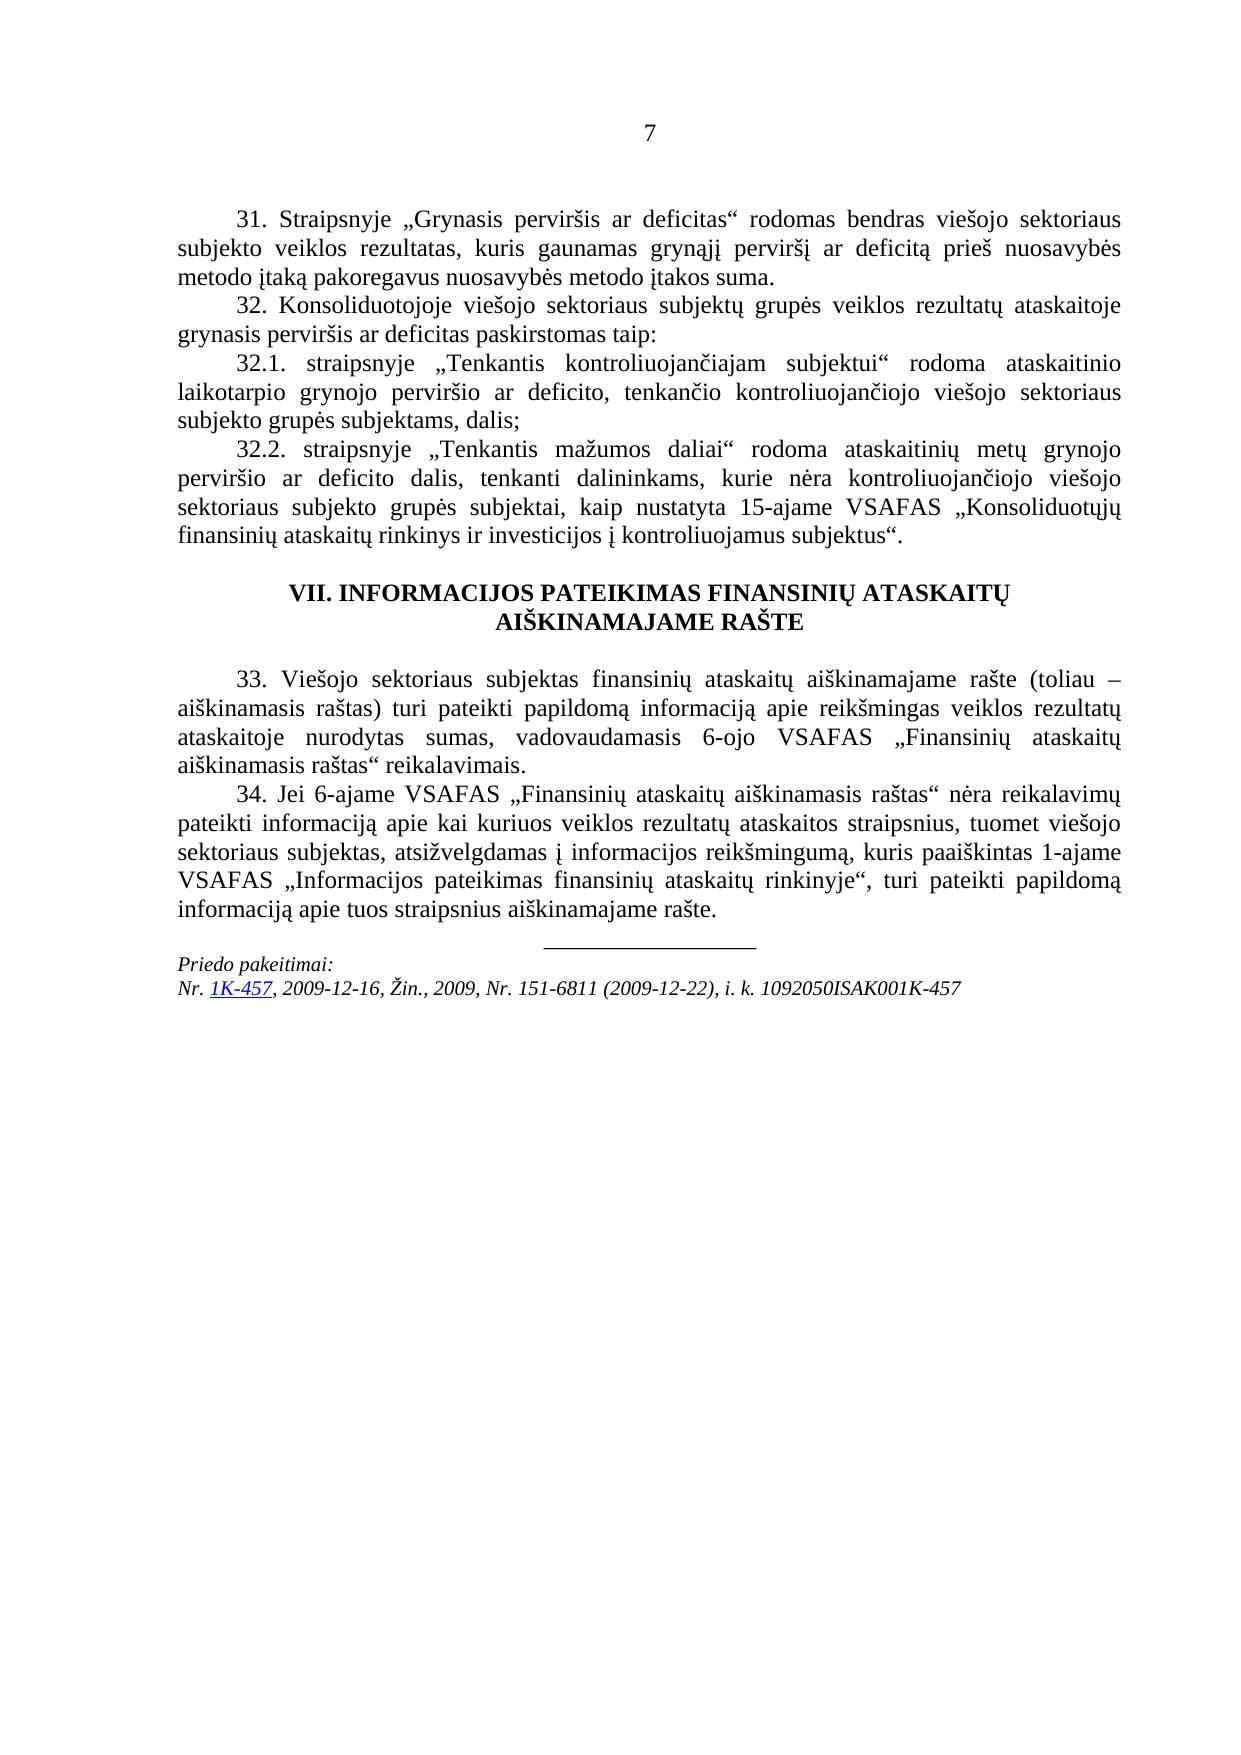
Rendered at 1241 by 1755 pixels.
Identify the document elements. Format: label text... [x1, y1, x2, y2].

text VII. INFORMACIJOS PATEIKIMAS FINANSINIŲ ATASKAITŲ AIŠKINAMAJAME RAŠTE [177, 578, 1122, 636]
text 34. Jei 6-ajame VSAFAS „Finansinių ataskaitų aiškinamasis raštas“ nėra reikalavimų pateikti informaciją apie kai kuriuos veiklos rezultatų ataskaitos straipsnius, tuomet viešojo sektoriaus subjektas, atsižvelgdamas į informacijos reikšmingumą, kuris paaiškintas 1-ajame VSAFAS „Informacijos pateikimas finansinių ataskaitų rinkinyje“, turi pateikti papildomą informaciją apie tuos straipsnius aiškinamajame rašte. [177, 779, 1122, 923]
text 32. Konsoliduotojoje viešojo sektoriaus subjektų grupės veiklos rezultatų ataskaitoje grynasis perviršis ar deficitas paskirstomas taip: [177, 291, 1122, 348]
text Nr. 1K-457, 2009-12-16, Žin., 2009, Nr. 151-6811 (2009-12-22), i. k. 1092050ISAK001K-457 [177, 976, 1122, 1000]
text 31. Straipsnyje „Grynasis perviršis ar deficitas“ rodomas bendras viešojo sektoriaus subjekto veiklos rezultatas, kuris gaunamas grynąjį perviršį ar deficitą prieš nuosavybės metodo įtaką pakoregavus nuosavybės metodo įtakos suma. [177, 204, 1122, 291]
text 32.1. straipsnyje „Tenkantis kontroliuojančiajam subjektui“ rodoma ataskaitinio laikotarpio grynojo perviršio ar deficito, tenkančio kontroliuojančiojo viešojo sektoriaus subjekto grupės subjektams, dalis; [177, 348, 1122, 434]
text 33. Viešojo sektoriaus subjektas finansinių ataskaitų aiškinamajame rašte (toliau – aiškinamasis raštas) turi pateikti papildomą informaciją apie reikšmingas veiklos rezultatų ataskaitoje nurodytas sumas, vadovaudamasis 6-ojo VSAFAS „Finansinių ataskaitų aiškinamasis raštas“ reikalavimais. [177, 664, 1122, 779]
text _________________ [177, 923, 1122, 952]
text Priedo pakeitimai: [177, 952, 1122, 976]
text 32.2. straipsnyje „Tenkantis mažumos daliai“ rodoma ataskaitinių metų grynojo perviršio ar deficito dalis, tenkanti dalininkams, kurie nėra kontroliuojančiojo viešojo sektoriaus subjekto grupės subjektai, kaip nustatyta 15-ajame VSAFAS „Konsoliduotųjų finansinių ataskaitų rinkinys ir investicijos į kontroliuojamus subjektus“. [177, 434, 1122, 549]
